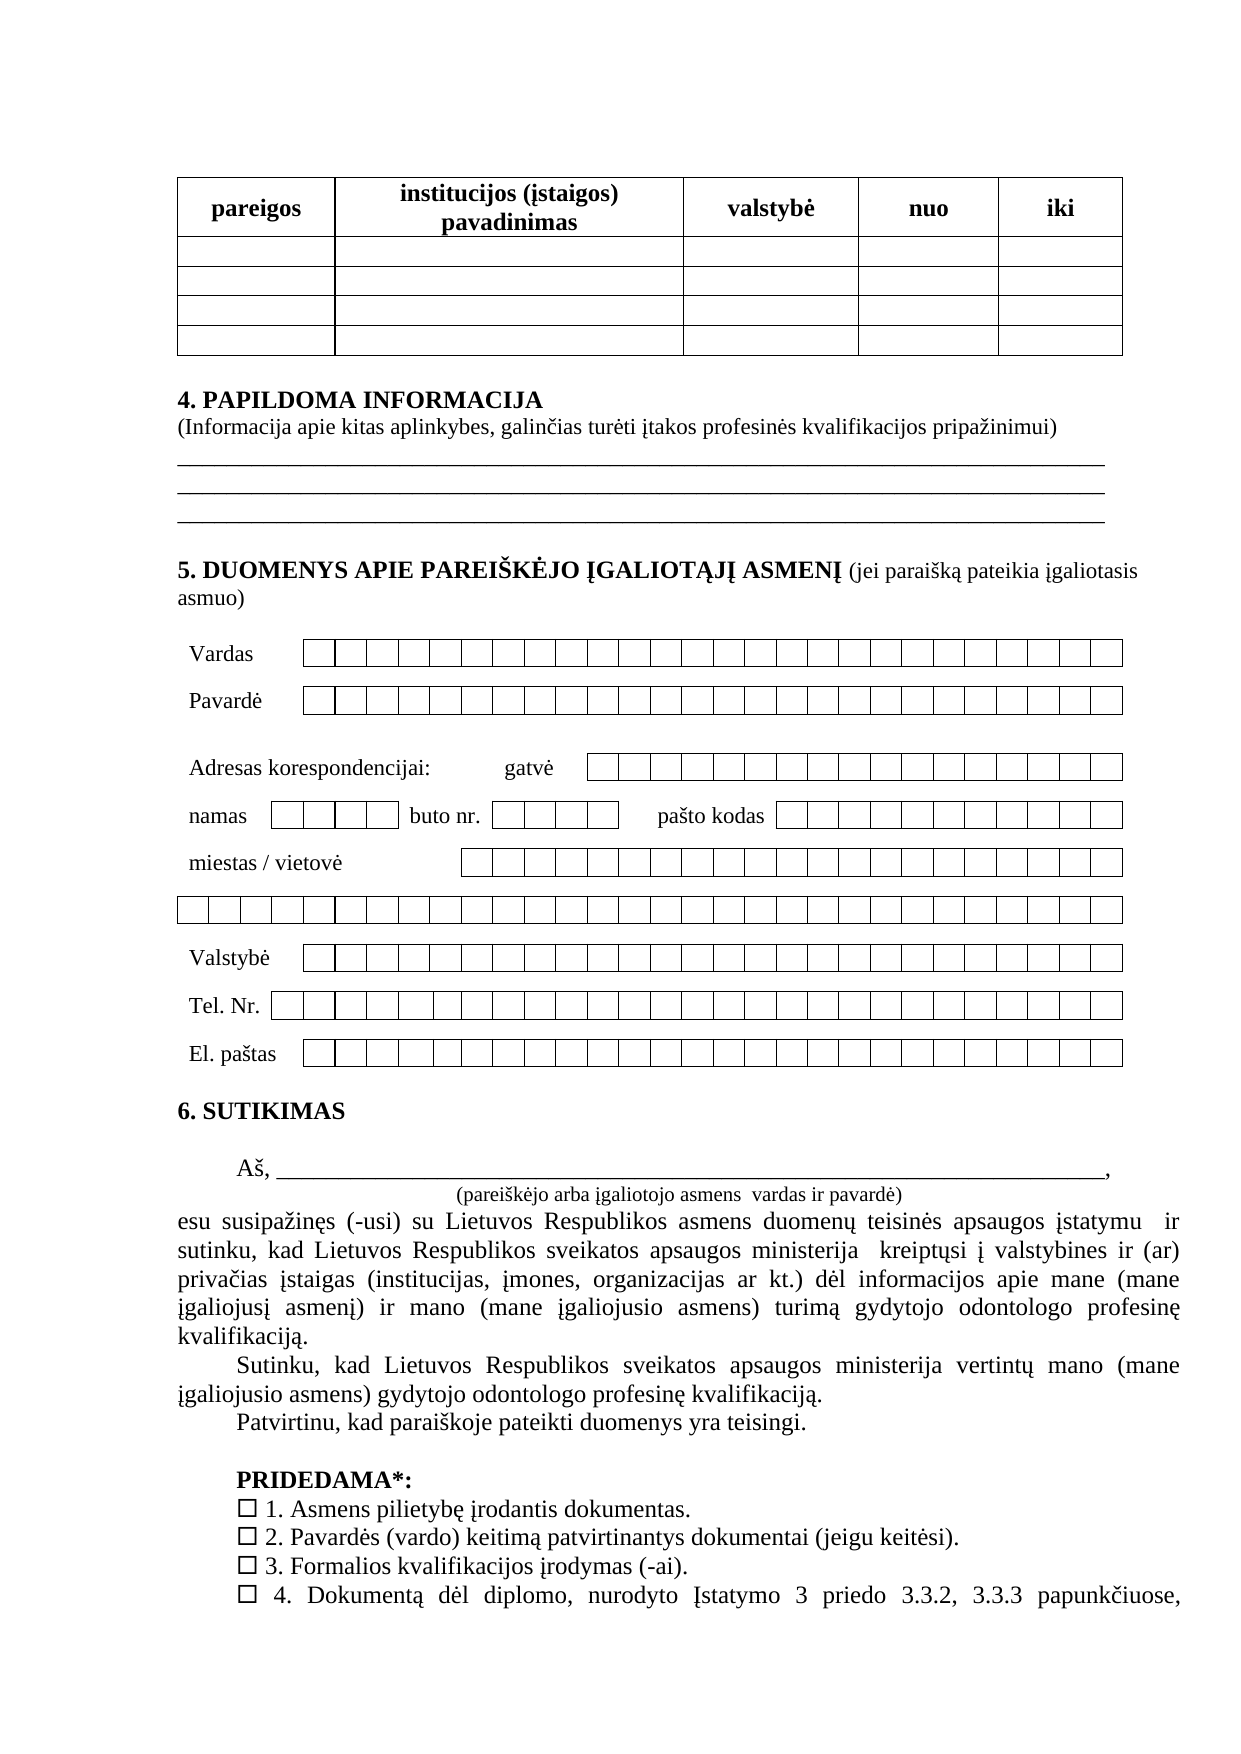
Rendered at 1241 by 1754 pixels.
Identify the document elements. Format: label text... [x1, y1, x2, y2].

table_cell [714, 687, 744, 714]
table_cell [777, 687, 807, 714]
table_cell [871, 802, 901, 828]
table_cell [556, 849, 587, 876]
table_cell [999, 326, 1122, 355]
table_cell [682, 754, 713, 780]
table_cell [304, 992, 334, 1018]
table_cell [178, 326, 334, 355]
table_cell [651, 897, 681, 923]
table_cell [1060, 849, 1090, 876]
table_cell [241, 897, 271, 923]
table_cell [178, 267, 334, 295]
table_cell [525, 992, 555, 1018]
table_cell [1060, 754, 1090, 780]
table_cell [965, 754, 996, 780]
table_cell [651, 754, 681, 780]
table_cell [745, 897, 776, 923]
table_cell [462, 897, 492, 923]
table_cell [965, 802, 996, 828]
table_header [839, 640, 870, 666]
table_cell [997, 897, 1027, 923]
table_cell nuo [859, 178, 998, 236]
table_cell [462, 1040, 492, 1066]
table_header [493, 640, 524, 666]
text (pareiškėjo arba įgaliotojo asmens vardas ir pavardė) [177, 1182, 1181, 1206]
table_cell [1028, 802, 1059, 828]
table_cell [651, 1040, 681, 1066]
table_cell [965, 1040, 996, 1066]
table_cell [808, 802, 838, 828]
text Patvirtinu, kad paraiškoje pateikti duomenys yra teisingi. [177, 1407, 1181, 1436]
table_cell [777, 1040, 807, 1066]
table_cell [336, 992, 366, 1018]
table_cell [1060, 945, 1090, 971]
table_cell [871, 754, 901, 780]
table_cell [272, 897, 303, 923]
table_cell [745, 754, 776, 780]
table_cell [556, 687, 587, 714]
table_cell [839, 945, 870, 971]
table_cell [682, 687, 713, 714]
table_cell [336, 897, 366, 923]
table_cell [178, 897, 208, 923]
table_cell [336, 1040, 366, 1066]
table_cell [493, 992, 524, 1018]
table_cell [1028, 992, 1059, 1018]
table_cell [997, 802, 1027, 828]
table_cell [304, 687, 334, 714]
table_cell [588, 754, 618, 780]
table_cell [965, 992, 996, 1018]
table_cell [934, 992, 964, 1018]
table_cell [1028, 687, 1059, 714]
table_header [997, 640, 1027, 666]
table_cell [1060, 802, 1090, 828]
table_cell [493, 687, 524, 714]
text 6. SUTIKIMAS [177, 1096, 1181, 1124]
table_cell [965, 849, 996, 876]
table_header [682, 640, 713, 666]
table_cell [714, 897, 744, 923]
table_cell [777, 992, 807, 1018]
table_cell [399, 992, 433, 1018]
table_cell [525, 849, 555, 876]
text 4. PAPILDOMA INFORMACIJA [177, 385, 1181, 413]
table_cell [177, 780, 1122, 801]
table_header [808, 640, 838, 666]
table_cell [808, 992, 838, 1018]
table_cell [399, 945, 429, 971]
table_cell [859, 326, 998, 355]
text  2. Pavardės (vardo) keitimą patvirtinantys dokumentai (jeigu keitėsi). [236, 1522, 1181, 1551]
table_cell [997, 1040, 1027, 1066]
table_cell [462, 849, 492, 876]
table_cell [934, 1040, 964, 1066]
table_cell [745, 992, 776, 1018]
table_cell [336, 945, 366, 971]
table_cell [859, 237, 998, 266]
table_cell [1091, 754, 1122, 780]
table_cell [714, 754, 744, 780]
table_cell [556, 945, 587, 971]
table_cell [902, 754, 933, 780]
table_header [934, 640, 964, 666]
table_cell [430, 687, 461, 714]
table_cell [682, 945, 713, 971]
table_cell [462, 945, 492, 971]
table_cell [493, 802, 524, 828]
table_cell [367, 802, 398, 828]
table_cell [1028, 754, 1059, 780]
table_cell [588, 849, 618, 876]
table_cell [871, 687, 901, 714]
table_cell [556, 897, 587, 923]
table_cell [997, 945, 1027, 971]
table_cell [965, 897, 996, 923]
table_cell [304, 897, 334, 923]
table_cell [777, 897, 807, 923]
table_cell [1091, 897, 1122, 923]
table_header [1028, 640, 1059, 666]
table_cell [871, 1040, 901, 1066]
table_cell [808, 687, 838, 714]
table_cell [651, 945, 681, 971]
table_cell [999, 296, 1122, 325]
table_cell [1060, 1040, 1090, 1066]
table_cell [859, 267, 998, 295]
table_cell [871, 897, 901, 923]
table_cell [1028, 897, 1059, 923]
table_cell [304, 802, 334, 828]
table_cell [209, 897, 240, 923]
table_cell [808, 897, 838, 923]
table_cell [808, 849, 838, 876]
text _ [177, 440, 1181, 468]
table_header Vardas [177, 639, 303, 666]
table_cell [178, 237, 334, 266]
table_cell [619, 754, 650, 780]
table_cell [934, 754, 964, 780]
table_cell [399, 897, 429, 923]
text pridedama*: [177, 1465, 1181, 1494]
table_cell [493, 849, 524, 876]
table_cell [902, 849, 933, 876]
table_cell [745, 1040, 776, 1066]
table_cell [997, 754, 1027, 780]
table_cell [965, 687, 996, 714]
table_header [1060, 640, 1090, 666]
table_cell [1028, 1040, 1059, 1066]
table_cell [745, 687, 776, 714]
table_cell [399, 687, 429, 714]
table_cell [367, 992, 398, 1018]
table_cell [997, 849, 1027, 876]
table_cell [902, 945, 933, 971]
table_cell [934, 897, 964, 923]
table_cell institucijos (įstaigos) pavadinimas [336, 178, 683, 236]
table_cell [1091, 1040, 1122, 1066]
table_cell [934, 687, 964, 714]
table_header [367, 640, 398, 666]
table_cell [902, 897, 933, 923]
table_cell [493, 897, 524, 923]
table_cell pašto kodas [619, 801, 776, 828]
table_header [462, 640, 492, 666]
table_cell [714, 1040, 744, 1066]
table_cell [714, 945, 744, 971]
table_cell [1091, 687, 1122, 714]
table_cell [177, 734, 1122, 753]
table_cell [588, 687, 618, 714]
table_cell [588, 802, 618, 828]
table_cell [777, 849, 807, 876]
table_cell [999, 267, 1122, 295]
table_header [965, 640, 996, 666]
table_cell [434, 992, 461, 1018]
table_cell [684, 237, 858, 266]
table_cell [808, 945, 838, 971]
table_cell [525, 897, 555, 923]
table_cell [177, 971, 1122, 991]
table_cell [619, 945, 650, 971]
table_cell [556, 802, 587, 828]
table_cell [682, 992, 713, 1018]
table_cell [525, 687, 555, 714]
table_cell [177, 876, 1122, 896]
table_cell [1091, 802, 1122, 828]
table_cell [997, 687, 1027, 714]
table_header [745, 640, 776, 666]
table_cell [556, 992, 587, 1018]
table_cell [588, 1040, 618, 1066]
table_cell [934, 945, 964, 971]
table_cell [871, 849, 901, 876]
table_cell [1060, 897, 1090, 923]
table_cell [1091, 945, 1122, 971]
table_cell [336, 326, 683, 355]
table_cell [1091, 849, 1122, 876]
table_header [777, 640, 807, 666]
table_cell [684, 267, 858, 295]
table_cell [462, 687, 492, 714]
table_cell [304, 945, 334, 971]
table_cell [934, 802, 964, 828]
table_cell [272, 992, 303, 1018]
table_cell [859, 296, 998, 325]
table_cell [556, 1040, 587, 1066]
table_cell Valstybė [177, 944, 303, 971]
table_cell [430, 945, 461, 971]
table_cell [839, 1040, 870, 1066]
table_header [430, 640, 461, 666]
table_cell [272, 802, 303, 828]
text Aš, , [177, 1153, 1181, 1182]
table_cell [588, 897, 618, 923]
table_cell [965, 945, 996, 971]
table_cell [177, 666, 1122, 686]
table_cell [684, 296, 858, 325]
table_cell [336, 296, 683, 325]
table_cell miestas / vietovė [177, 848, 461, 876]
table_cell El. paštas [177, 1039, 303, 1066]
table_cell [619, 992, 650, 1018]
table_cell [999, 237, 1122, 266]
table_cell [177, 714, 1122, 734]
table_cell [304, 1040, 334, 1066]
table_header [714, 640, 744, 666]
table_cell [902, 992, 933, 1018]
table_cell [682, 849, 713, 876]
table_cell [997, 992, 1027, 1018]
text  1. Asmens pilietybę įrodantis dokumentas. [236, 1494, 1181, 1522]
table_cell [177, 1019, 1122, 1039]
table_cell [1091, 992, 1122, 1018]
table_cell namas [177, 801, 271, 828]
table_header [871, 640, 901, 666]
table_cell [588, 992, 618, 1018]
table_cell [1060, 992, 1090, 1018]
table_cell [871, 992, 901, 1018]
table_header [902, 640, 933, 666]
table_cell [808, 1040, 838, 1066]
table_cell [430, 897, 461, 923]
table_cell [525, 945, 555, 971]
table_cell [462, 992, 492, 1018]
table_header [399, 640, 429, 666]
table_cell iki [999, 178, 1122, 236]
table_cell [808, 754, 838, 780]
table_cell [336, 802, 366, 828]
table_cell [871, 945, 901, 971]
table_cell [619, 687, 650, 714]
table_cell [367, 897, 398, 923]
table_header [588, 640, 618, 666]
table_header [304, 640, 334, 666]
text _ [177, 497, 1181, 526]
table_cell [1028, 945, 1059, 971]
table_cell buto nr. [399, 801, 492, 828]
table_cell [619, 897, 650, 923]
table_cell [1028, 849, 1059, 876]
table_cell [714, 992, 744, 1018]
table_cell [902, 1040, 933, 1066]
table_cell [745, 945, 776, 971]
table_cell [525, 1040, 555, 1066]
text (Informacija apie kitas aplinkybes, galinčias turėti įtakos profesinės kvalifikacijos pripažinimui) [177, 413, 1181, 440]
table_cell [367, 687, 398, 714]
table_cell Pavardė [177, 686, 303, 714]
table_header [651, 640, 681, 666]
table_cell [902, 687, 933, 714]
table_cell [336, 267, 683, 295]
table_header [556, 640, 587, 666]
table_cell [525, 802, 555, 828]
table_header [1091, 640, 1122, 666]
text Sutinku, kad Lietuvos Respublikos sveikatos apsaugos ministerija vertintų mano (mane įgaliojusio asmens) gydytojo odontologo profesinę kvalifikaciją. [177, 1350, 1181, 1407]
table_cell Adresas korespondencijai: [177, 753, 493, 780]
table_cell [619, 849, 650, 876]
table_cell [367, 945, 398, 971]
table_cell [651, 849, 681, 876]
table_cell [745, 849, 776, 876]
table_cell pareigos [178, 178, 334, 236]
table_cell [839, 897, 870, 923]
table_cell valstybė [684, 178, 858, 236]
table_cell [367, 1040, 398, 1066]
table_cell Tel. Nr. [177, 991, 271, 1018]
text  4. Dokumentą dėl diplomo, nurodyto Įstatymo 3 priedo 3.3.2, 3.3.3 papunkčiuose, [177, 1580, 1181, 1609]
text 5. DUOMENYS APIE PAREIŠKĖJO ĮGALIOTĄJĮ ASMENĮ (jei paraišką pateikia įgaliotasis asmuo) [177, 555, 1181, 610]
table_cell [684, 326, 858, 355]
table_cell [839, 802, 870, 828]
text _ [177, 468, 1181, 497]
table_cell [336, 687, 366, 714]
table_header [619, 640, 650, 666]
table_cell [714, 849, 744, 876]
table_cell [619, 1040, 650, 1066]
table_cell [839, 992, 870, 1018]
table_cell [399, 1040, 433, 1066]
table_cell gatvė [493, 753, 587, 780]
table_header [525, 640, 555, 666]
table_cell [178, 296, 334, 325]
table_cell [682, 897, 713, 923]
table_cell [336, 237, 683, 266]
table_cell [1060, 687, 1090, 714]
table_cell [777, 945, 807, 971]
table_cell [177, 828, 1122, 848]
table_cell [839, 754, 870, 780]
table_header [336, 640, 366, 666]
text esu susipažinęs (-usi) su Lietuvos Respublikos asmens duomenų teisinės apsaugos įstatymu ir sutinku, kad Lietuvos Respublikos sveikatos apsaugos ministerija kreiptųsi į valstybines ir (ar) privačias įstaigas (institucijas, įmones, organizacijas ar kt.) dėl informacijos apie mane (mane įgaliojusį asmenį) ir mano (mane įgaliojusio asmens) turimą gydytojo odontologo profesinę kvalifikaciją. [177, 1206, 1181, 1350]
table_cell [651, 687, 681, 714]
table_cell [434, 1040, 461, 1066]
table_cell [651, 992, 681, 1018]
table_cell [493, 1040, 524, 1066]
table_cell [934, 849, 964, 876]
table_cell [777, 802, 807, 828]
table_cell [777, 754, 807, 780]
table_cell [839, 687, 870, 714]
table_cell [588, 945, 618, 971]
table_cell [177, 924, 1122, 943]
text  3. Formalios kvalifikacijos įrodymas (-ai). [236, 1551, 1181, 1580]
table_cell [493, 945, 524, 971]
table_cell [902, 802, 933, 828]
table_cell [839, 849, 870, 876]
table_cell [682, 1040, 713, 1066]
